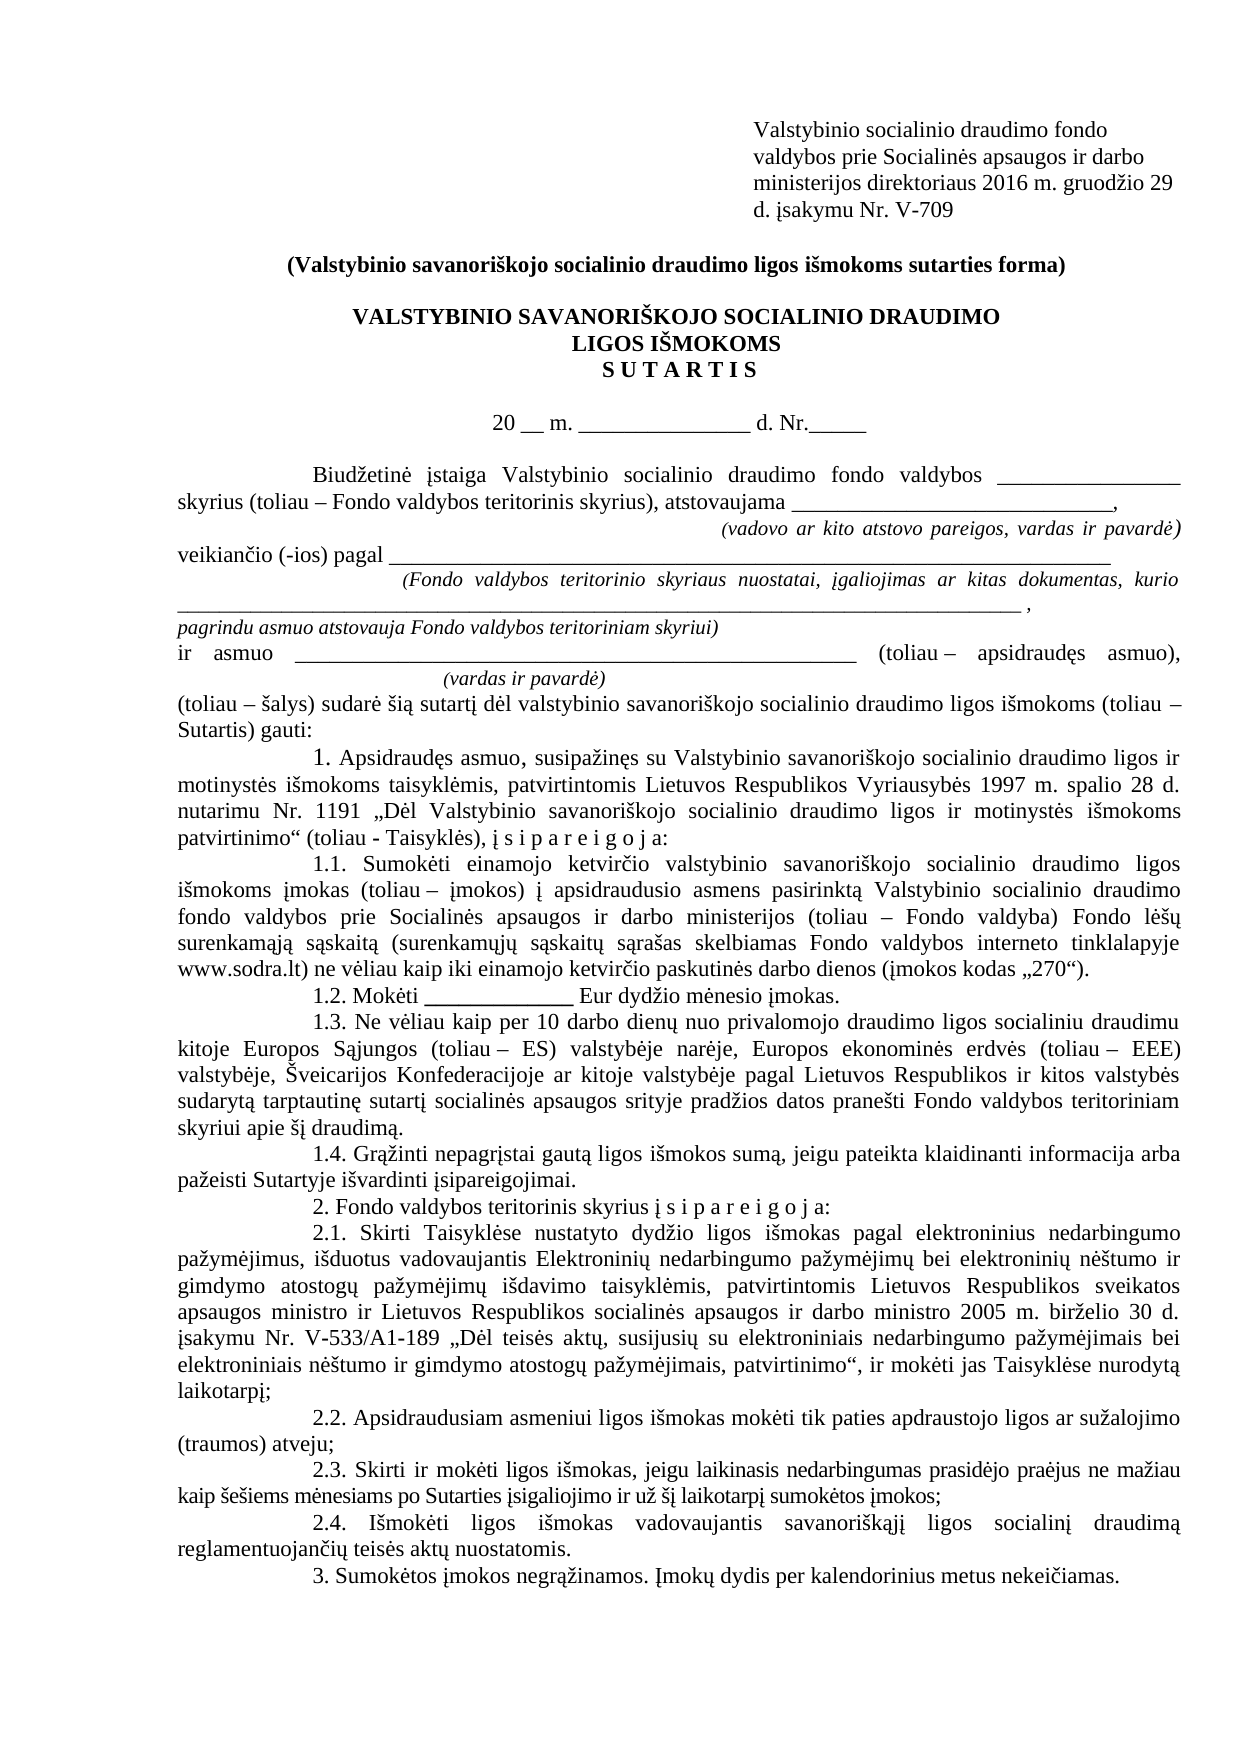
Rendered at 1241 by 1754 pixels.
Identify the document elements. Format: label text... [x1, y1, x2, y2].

text (vadovo ar kito atstovo pareigos, vardas ir pavardė) veikiančio (-ios) pagal _______________________________________________________________ [177, 514, 1181, 567]
text pagrindu asmuo atstovauja Fondo valdybos teritoriniam skyriui) [177, 615, 1181, 639]
text 2.4. Išmokėti ligos išmokas vadovaujantis savanoriškąjį ligos socialinį draudimą reglamentuojančių teisės aktų nuostatomis. [177, 1509, 1181, 1562]
text 2. Fondo valdybos teritorinis skyrius į s i p a r e i g o j a: [177, 1193, 1181, 1219]
text (toliau – šalys) sudarė šią sutartį dėl valstybinio savanoriškojo socialinio draudimo ligos išmokoms (toliau –Sutartis) gauti: [177, 689, 1181, 742]
text 1. Apsidraudęs asmuo, susipažinęs su Valstybinio savanoriškojo socialinio draudimo ligos ir motinystės išmokoms taisyklėmis, patvirtintomis Lietuvos Respublikos Vyriausybės 1997 m. spalio 28 d. nutarimu Nr. 1191 „Dėl Valstybinio savanoriškojo socialinio draudimo ligos ir motinystės išmokoms patvirtinimo“ (toliau - Taisyklės), į s i p a r e i g o j a: [177, 742, 1181, 850]
text S U T A R T I S [177, 356, 1181, 382]
text 1.2. Mokėti _____________ Eur dydžio mėnesio įmokas. [312, 982, 1181, 1008]
text VALSTYBINIO SAVANORIŠKOJO SOCIALINIO DRAUDIMO [177, 303, 1181, 330]
text (Valstybinio savanoriškojo socialinio draudimo ligos išmokoms sutarties forma) [177, 251, 1181, 277]
text ir asmuo _________________________________________________ (toliau – apsidraudęs asmuo), (vardas ir pavardė) [177, 639, 1181, 689]
text (Fondo valdybos teritorinio skyriaus nuostatai, įgaliojimas ar kitas dokumentas, kurio _________________________________________________________________________________ , [177, 567, 1181, 615]
text Biudžetinė įstaiga Valstybinio socialinio draudimo fondo valdybos ________________ skyrius (toliau – Fondo valdybos teritorinis skyrius), atstovaujama ____________________________, [177, 462, 1181, 514]
text 2.3. Skirti ir mokėti ligos išmokas, jeigu laikinasis nedarbingumas prasidėjo praėjus ne mažiau kaip šešiems mėnesiams po Sutarties įsigaliojimo ir už šį laikotarpį sumokėtos įmokos; [177, 1456, 1181, 1509]
text 1.1. Sumokėti einamojo ketvirčio valstybinio savanoriškojo socialinio draudimo ligos išmokoms įmokas (toliau – įmokos) į apsidraudusio asmens pasirinktą Valstybinio socialinio draudimo fondo valdybos prie Socialinės apsaugos ir darbo ministerijos (toliau – Fondo valdyba) Fondo lėšų surenkamąją sąskaitą (surenkamųjų sąskaitų sąrašas skelbiamas Fondo valdybos interneto tinklalapyje www.sodra.lt) ne vėliau kaip iki einamojo ketvirčio paskutinės darbo dienos (įmokos kodas „270“). [177, 850, 1181, 982]
text 2.1. Skirti Taisyklėse nustatyto dydžio ligos išmokas pagal elektroninius nedarbingumo pažymėjimus, išduotus vadovaujantis Elektroninių nedarbingumo pažymėjimų bei elektroninių nėštumo ir gimdymo atostogų pažymėjimų išdavimo taisyklėmis, patvirtintomis Lietuvos Respublikos sveikatos apsaugos ministro ir Lietuvos Respublikos socialinės apsaugos ir darbo ministro 2005 m. birželio 30 d. įsakymu Nr. V-533/A1-189 „Dėl teisės aktų, susijusių su elektroniniais nedarbingumo pažymėjimais bei elektroniniais nėštumo ir gimdymo atostogų pažymėjimais, patvirtinimo“, ir mokėti jas Taisyklėse nurodytą laikotarpį; [177, 1219, 1181, 1403]
text 1.3. Ne vėliau kaip per 10 darbo dienų nuo privalomojo draudimo ligos socialiniu draudimu kitoje Europos Sąjungos (toliau – ES) valstybėje narėje, Europos ekonominės erdvės (toliau – EEE) valstybėje, Šveicarijos Konfederacijoje ar kitoje valstybėje pagal Lietuvos Respublikos ir kitos valstybės sudarytą tarptautinę sutartį socialinės apsaugos srityje pradžios datos pranešti Fondo valdybos teritoriniam skyriui apie šį draudimą. [177, 1008, 1181, 1140]
text Valstybinio socialinio draudimo fondo valdybos prie Socialinės apsaugos ir darbo ministerijos direktoriaus 2016 m. gruodžio 29 d. įsakymu Nr. V-709 [753, 117, 1181, 222]
text 3. Sumokėtos įmokos negrąžinamos. Įmokų dydis per kalendorinius metus nekeičiamas. [177, 1562, 1181, 1588]
text LIGOS išmokoms [177, 330, 1181, 356]
text 1.4. Grąžinti nepagrįstai gautą ligos išmokos sumą, jeigu pateikta klaidinanti informacija arba pažeisti Sutartyje išvardinti įsipareigojimai. [177, 1140, 1181, 1193]
text 2.2. Apsidraudusiam asmeniui ligos išmokas mokėti tik paties apdraustojo ligos ar sužalojimo (traumos) atveju; [177, 1403, 1181, 1456]
text 20 __ m. _______________ d. Nr._____ [177, 409, 1181, 435]
